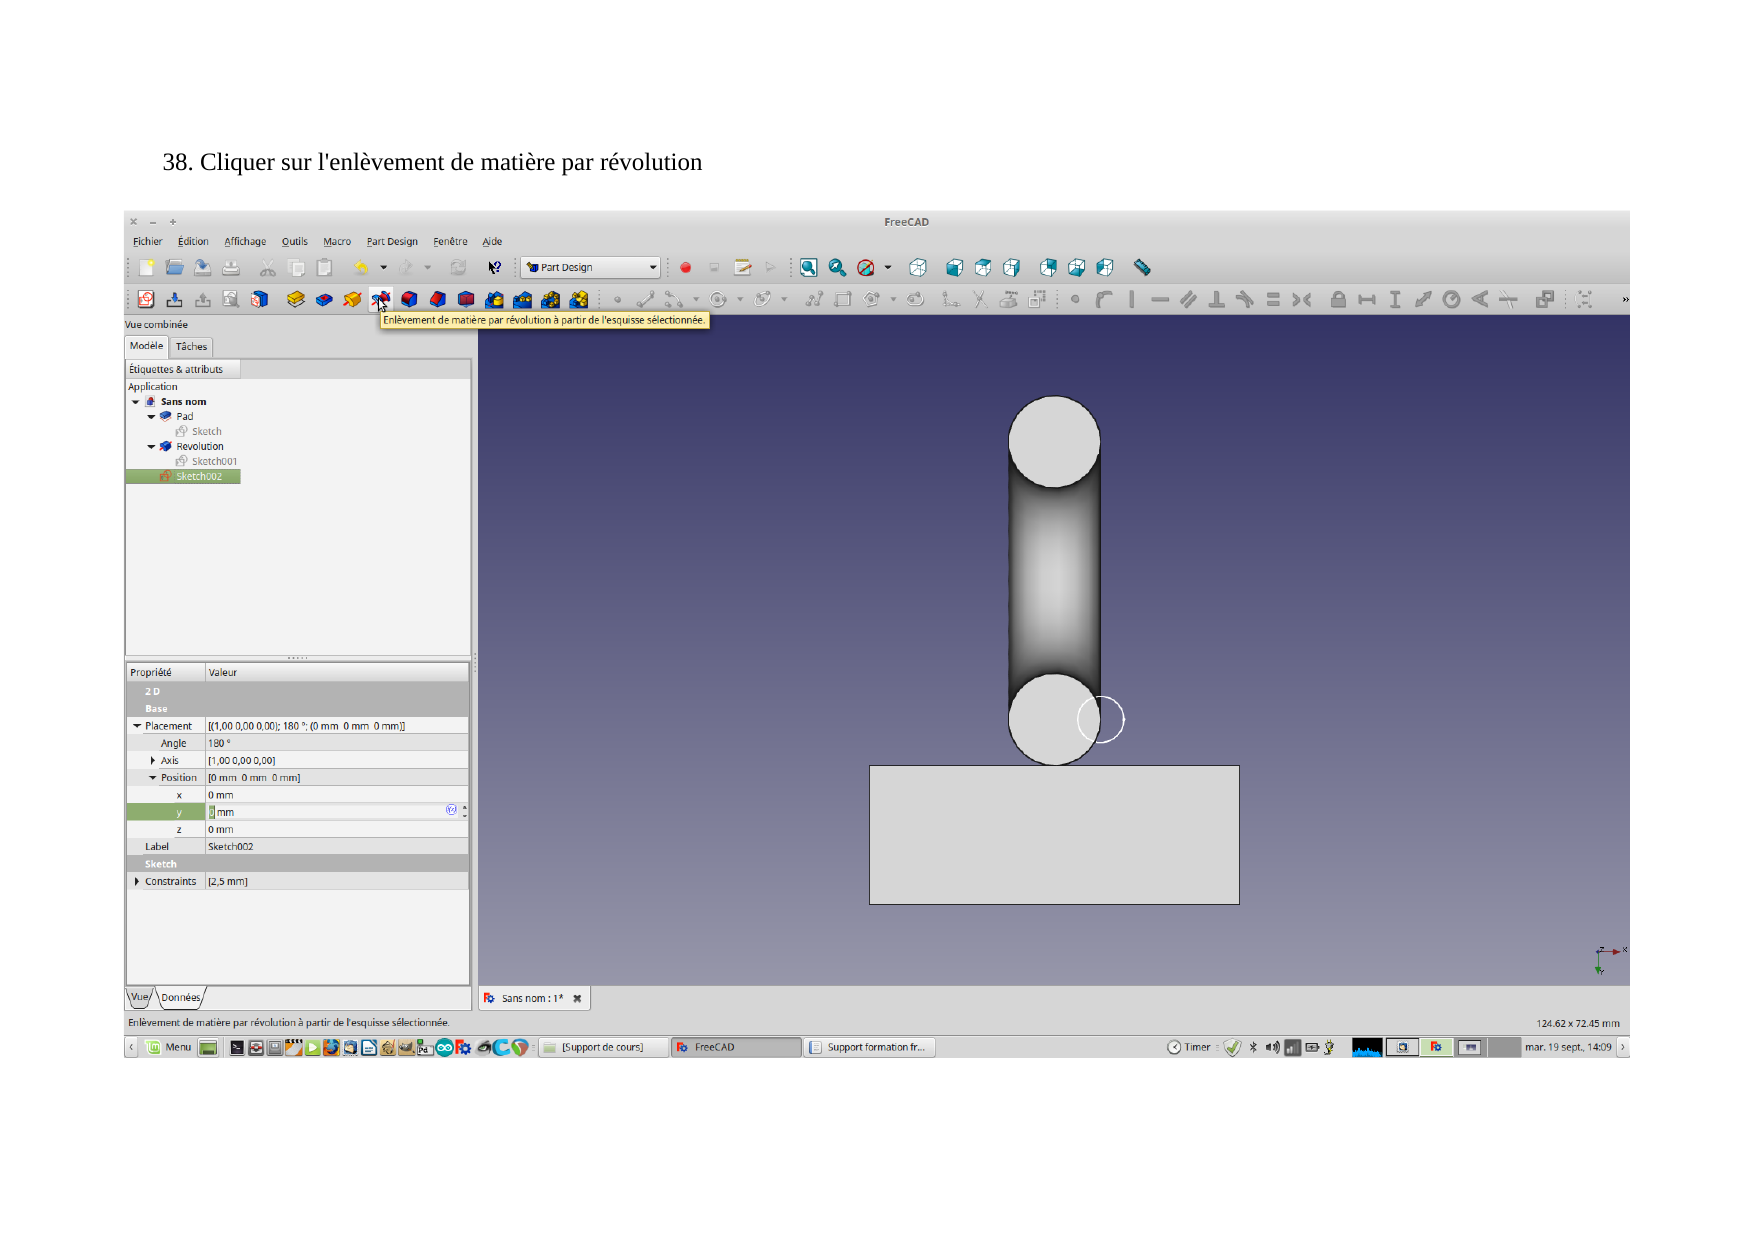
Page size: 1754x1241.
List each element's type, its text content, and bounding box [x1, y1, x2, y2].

picture [123, 210, 1630, 1058]
table_header [118, 204, 1636, 1092]
list Cliquer sur l'enlèvement de matière par révolution [162, 147, 1636, 176]
